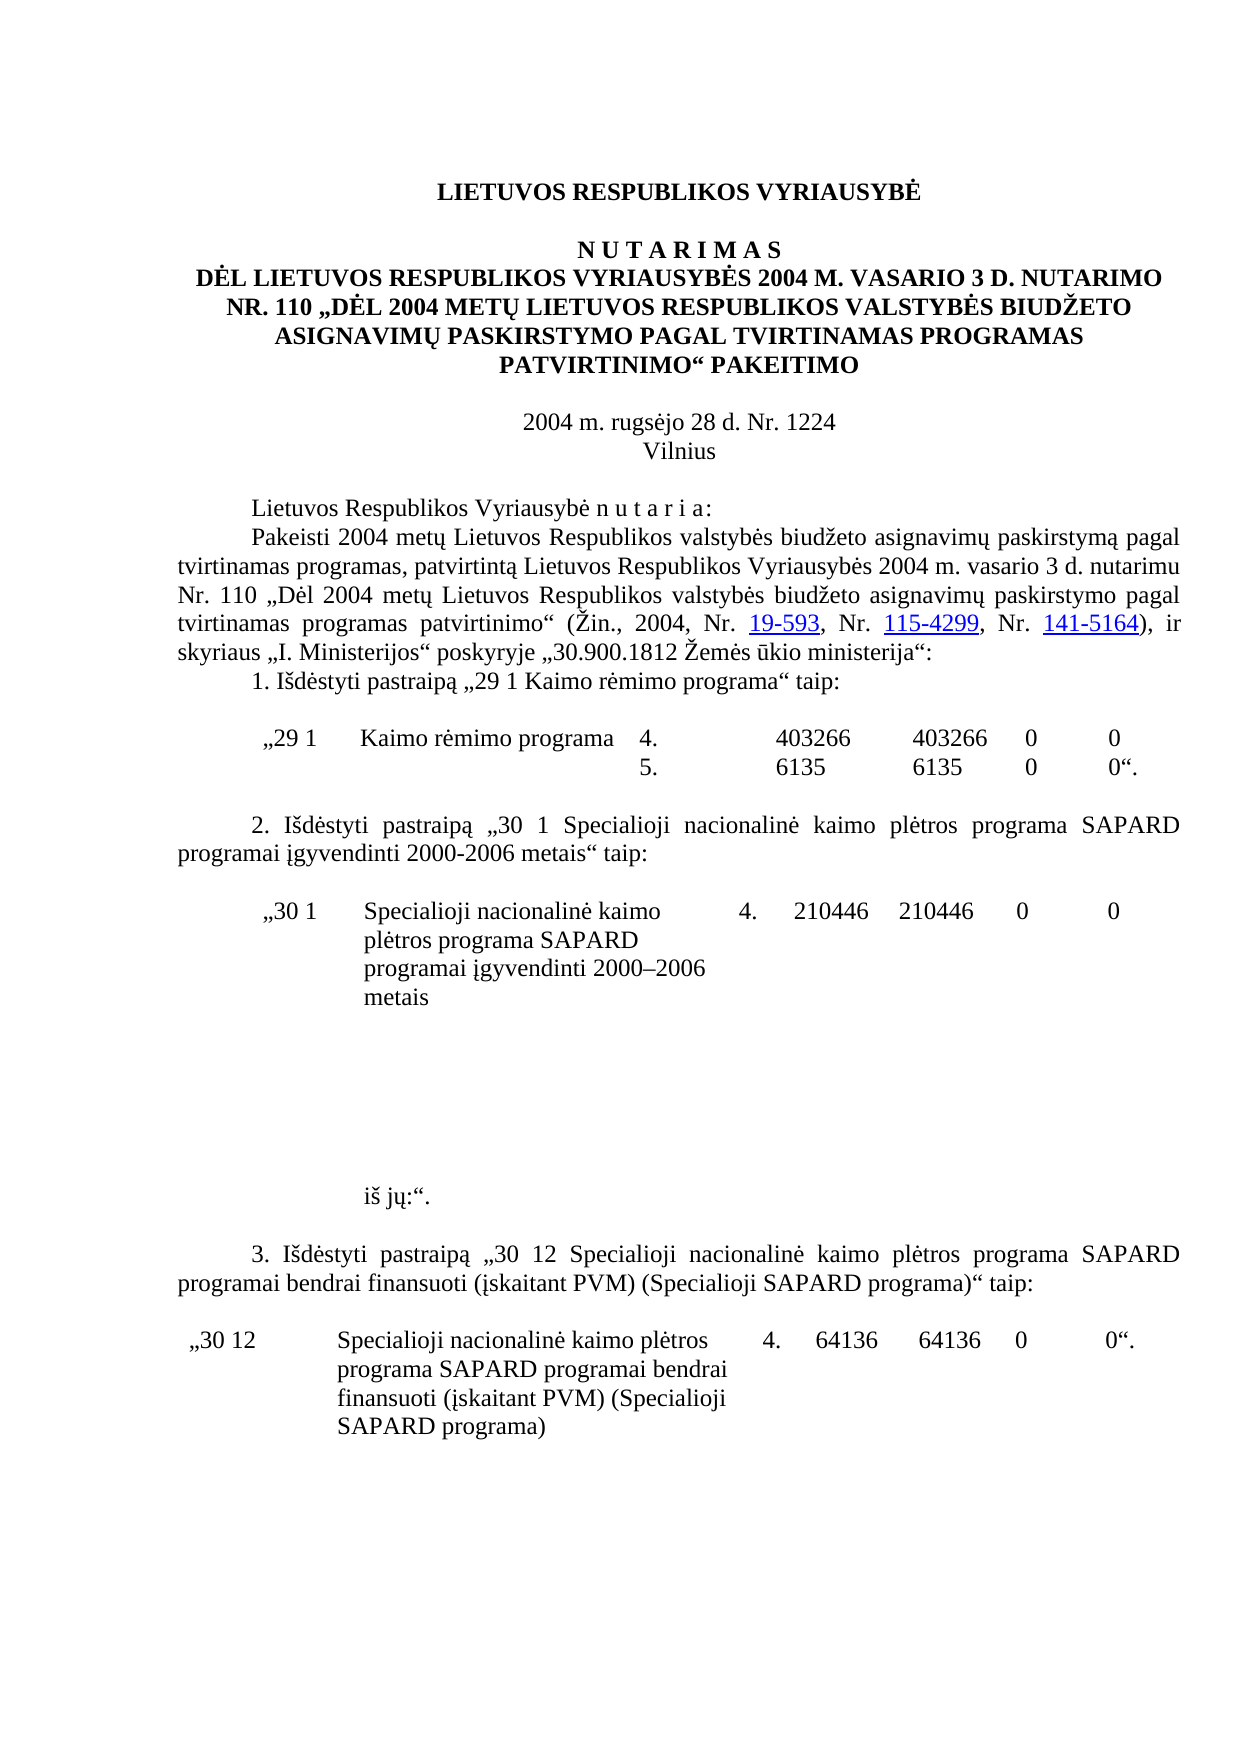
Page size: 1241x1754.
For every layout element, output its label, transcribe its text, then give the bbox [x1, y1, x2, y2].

table_header 4. [727, 896, 782, 1181]
table_header 64136 [804, 1325, 907, 1581]
table_header „29 1 [177, 724, 349, 752]
table_header 0 [1005, 896, 1096, 1181]
table_header 64136 [907, 1325, 1003, 1581]
table_cell 0 [1014, 752, 1097, 781]
text 1. Išdėstyti pastraipą „29 1 Kaimo rėmimo programa“ taip: [177, 666, 1181, 695]
table_cell [782, 1181, 887, 1210]
table_cell [177, 752, 349, 781]
table_cell 6135 [901, 752, 1014, 781]
table_cell 5. [628, 752, 764, 781]
table_header 0 [1096, 896, 1181, 1181]
table_header 4. [628, 724, 764, 752]
table_header 403266 [901, 724, 1014, 752]
text 2004 m. rugsėjo 28 d. Nr. 1224 [177, 407, 1181, 436]
table_cell 6135 [764, 752, 901, 781]
table_header Kaimo rėmimo programa [349, 724, 628, 752]
table_header 210446 [782, 896, 887, 1181]
table_header 210446 [887, 896, 1005, 1181]
table_cell [349, 752, 628, 781]
table_cell [1005, 1181, 1096, 1210]
text Vilnius [177, 436, 1181, 465]
text 3. Išdėstyti pastraipą „30 12 Specialioji nacionalinė kaimo plėtros programa SAPARD programai bendrai finansuoti (įskaitant PVM) (Specialioji SAPARD programa)“ taip: [177, 1239, 1181, 1296]
text N U T A R I M A S [177, 235, 1181, 263]
table_header 0 [1014, 724, 1097, 752]
text DĖL LIETUVOS RESPUBLIKOS VYRIAUSYBĖS 2004 M. VASARIO 3 D. NUTARIMO NR. 110 „DĖL 2004 METŲ LIETUVOS RESPUBLIKOS VALSTYBĖS BIUDŽETO ASIGNAVIMŲ PASKIRSTYMO PAGAL TVIRTINAMAS PROGRAMAS PATVIRTINIMO“ PAKEITIMO [177, 263, 1181, 378]
table_header 0 [1004, 1325, 1094, 1581]
table_header „30 12 [177, 1325, 326, 1581]
text LIETUVOS RESPUBLIKOS VYRIAUSYBĖ [177, 177, 1181, 206]
table_header 0“. [1094, 1325, 1181, 1581]
text 2. Išdėstyti pastraipą „30 1 Specialioji nacionalinė kaimo plėtros programa SAPARD programai įgyvendinti 2000-2006 metais“ taip: [177, 810, 1181, 867]
table_cell [727, 1181, 782, 1210]
table_header „30 1 [177, 896, 352, 1181]
table_cell [887, 1181, 1005, 1210]
table_cell [1096, 1181, 1181, 1210]
table_header 403266 [764, 724, 901, 752]
table_cell [177, 1181, 352, 1210]
table_cell 0“. [1097, 752, 1181, 781]
text Pakeisti 2004 metų Lietuvos Respublikos valstybės biudžeto asignavimų paskirstymą pagal tvirtinamas programas, patvirtintą Lietuvos Respublikos Vyriausybės 2004 m. vasario 3 d. nutarimu Nr. 110 „Dėl 2004 metų Lietuvos Respublikos valstybės biudžeto asignavimų paskirstymo pagal tvirtinamas programas patvirtinimo“ (Žin., 2004, Nr. 19-593, Nr. 115-4299, Nr. 141-5164), ir skyriaus „I. Ministerijos“ poskyryje „30.900.1812 Žemės ūkio ministerija“: [177, 522, 1181, 666]
table_header 4. [751, 1325, 804, 1581]
table_header 0 [1097, 724, 1181, 752]
table_cell iš jų:“. [353, 1181, 727, 1210]
text Lietuvos Respublikos Vyriausybė nutaria: [177, 493, 1181, 522]
table_header Specialioji nacionalinė kaimo plėtros programa SAPARD programai įgyvendinti 2000–2006 metais [353, 896, 727, 1181]
table_header Specialioji nacionalinė kaimo plėtros programa SAPARD programai bendrai finansuoti (įskaitant PVM) (Specialioji SAPARD programa) [326, 1325, 751, 1581]
